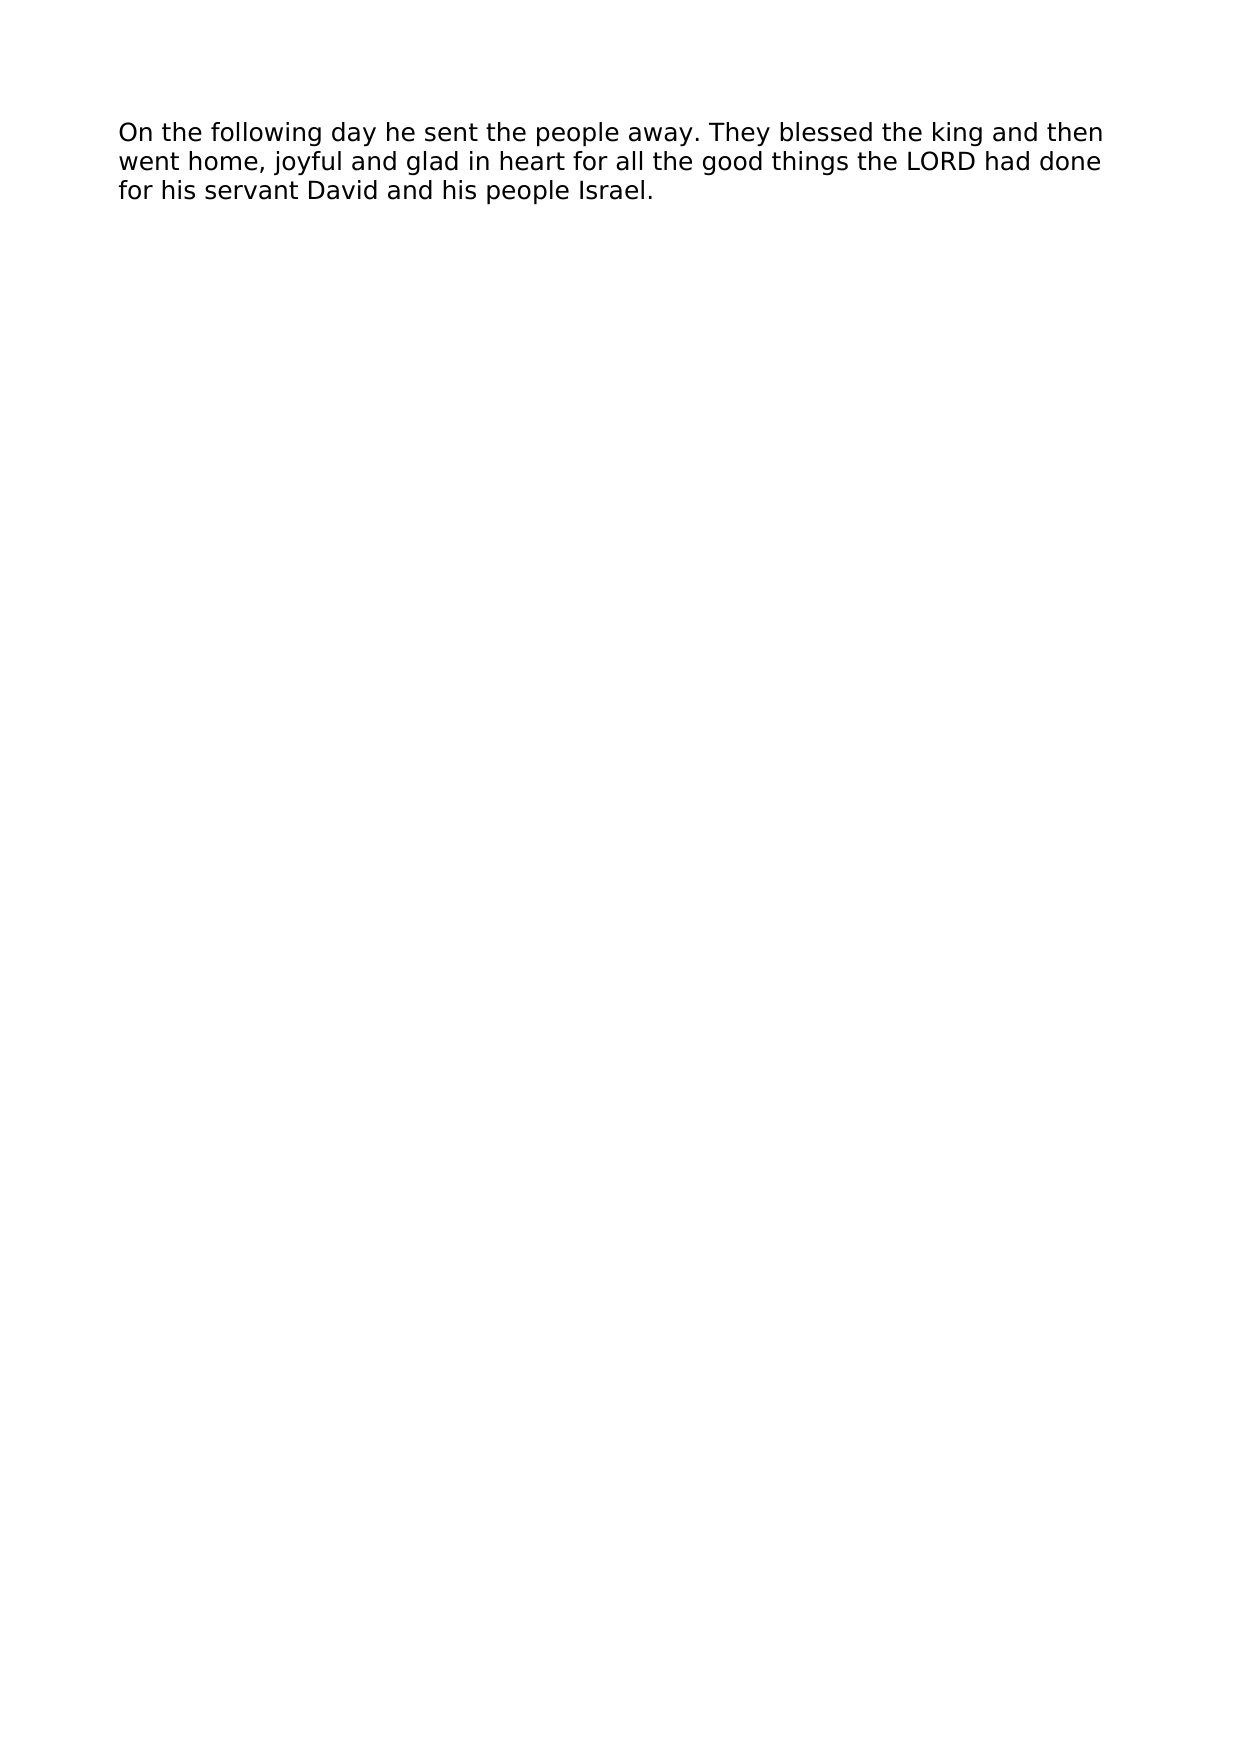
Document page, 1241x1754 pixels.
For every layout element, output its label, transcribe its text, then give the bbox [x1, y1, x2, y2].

text On the following day he sent the people away. They blessed the king and then went home, joyful and glad in heart for all the good things the LORD had done for his servant David and his people Israel. [118, 118, 1122, 206]
